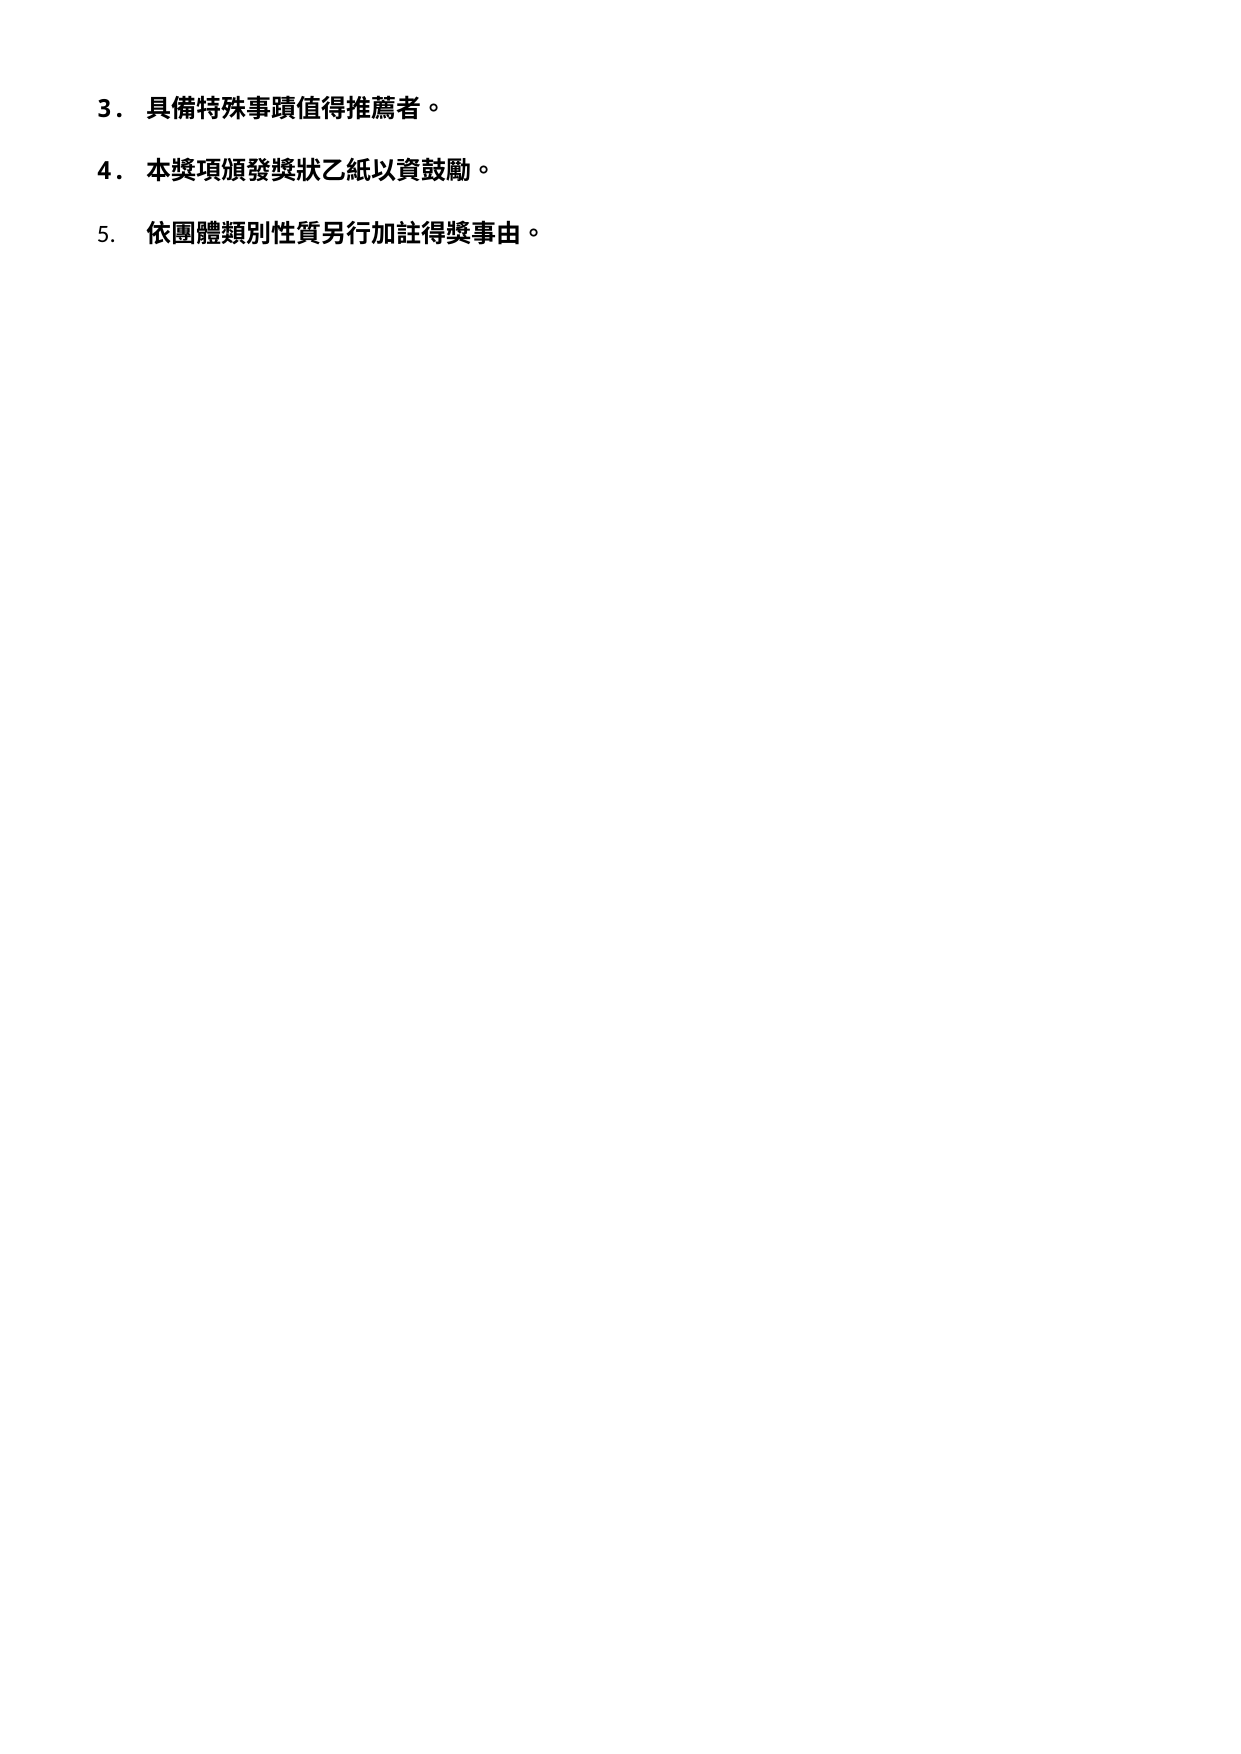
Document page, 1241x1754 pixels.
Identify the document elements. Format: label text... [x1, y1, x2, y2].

list 本獎項頒發獎狀乙紙以資鼓勵。 [97, 127, 1181, 189]
list 依團體類別性質另行加註得獎事由。 [97, 189, 1181, 252]
list 具備特殊事蹟值得推薦者。 [97, 64, 1181, 127]
